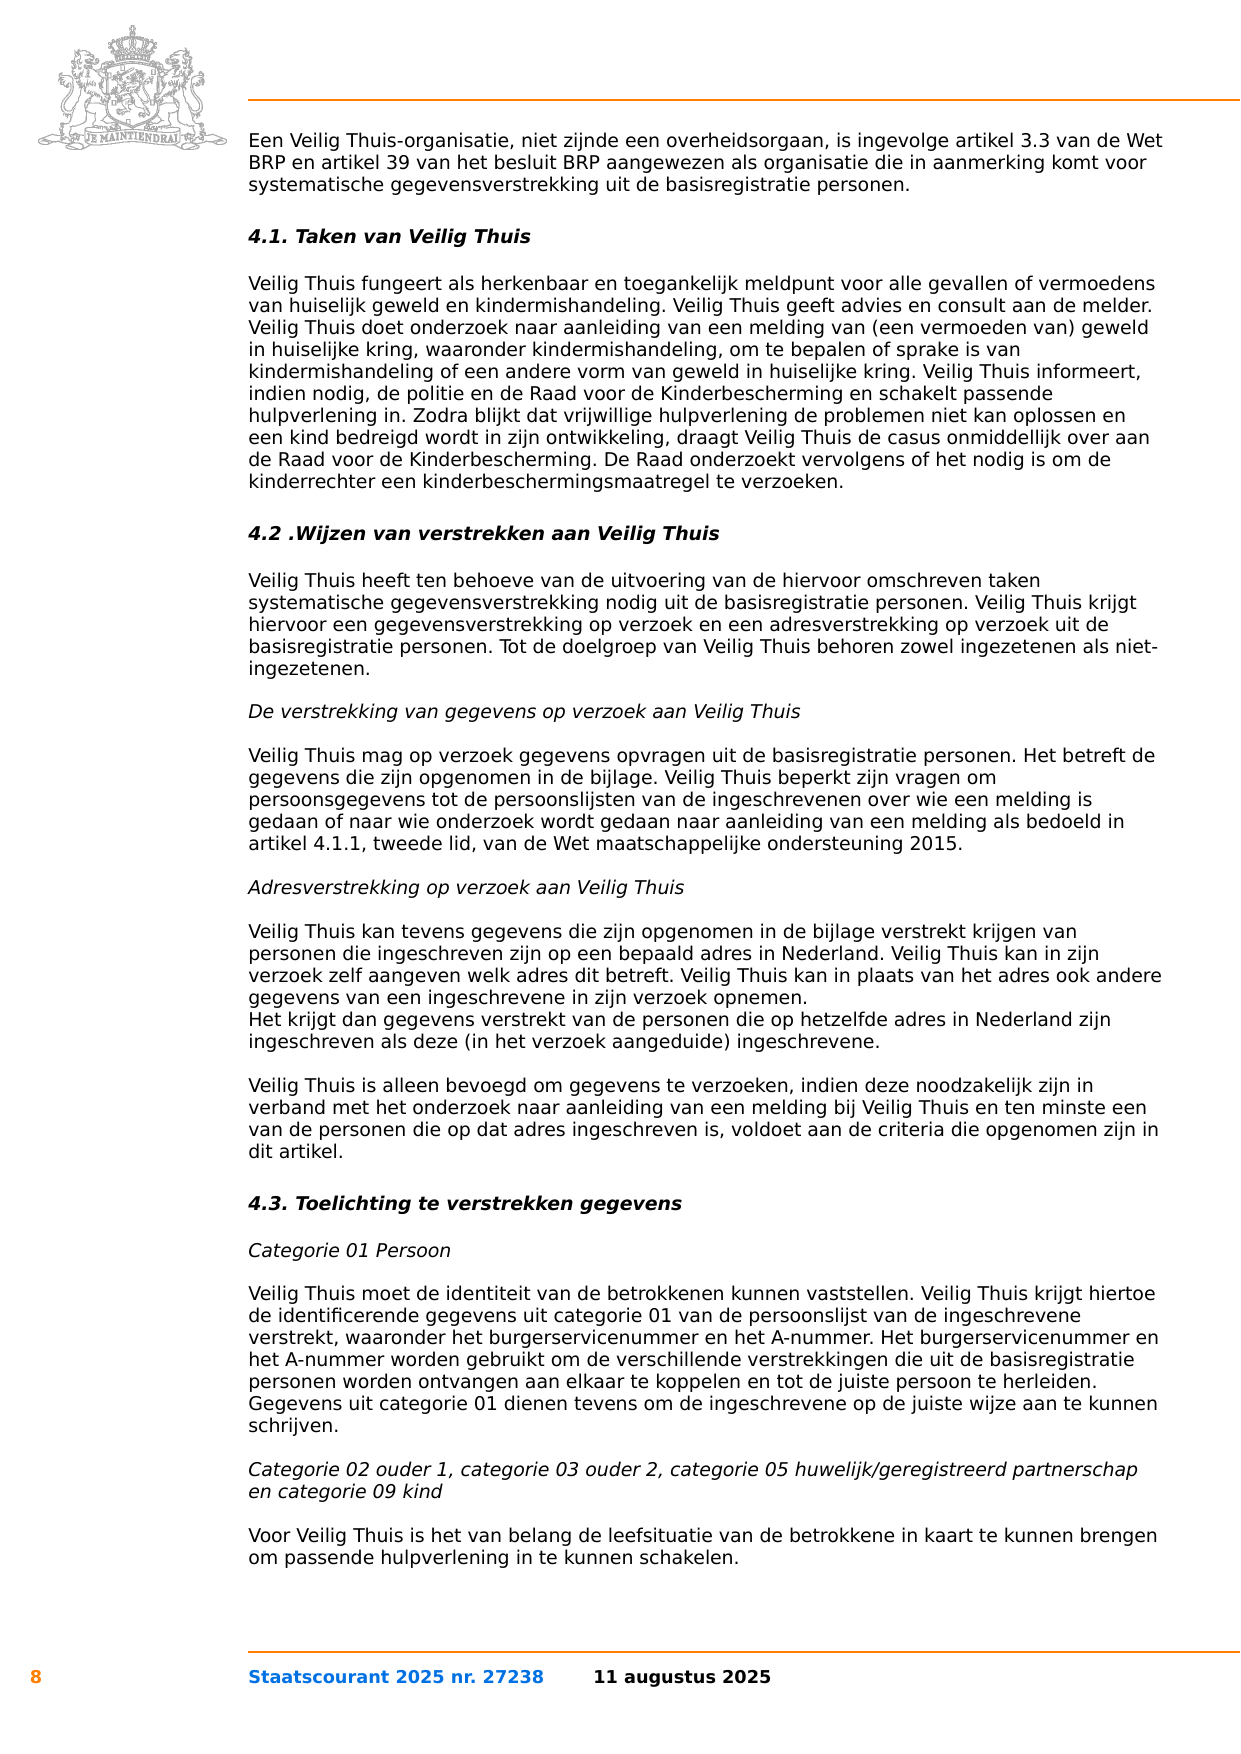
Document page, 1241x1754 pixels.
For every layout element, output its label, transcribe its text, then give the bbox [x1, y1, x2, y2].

subtitle Categorie 02 ouder 1, categorie 03 ouder 2, categorie 05 huwelijk/geregistreerd partnerschap en categorie 09 kind [248, 1459, 1163, 1503]
text Een Veilig Thuis-organisatie, niet zijnde een overheidsorgaan, is ingevolge artikel 3.3 van de Wet BRP en artikel 39 van het besluit BRP aangewezen als organisatie die in aanmerking komt voor systematische gegevensverstrekking uit de basisregistratie personen. [248, 130, 1163, 196]
text Veilig Thuis moet de identiteit van de betrokkenen kunnen vaststellen. Veilig Thuis krijgt hiertoe de identificerende gegevens uit categorie 01 van de persoonslijst van de ingeschrevene verstrekt, waaronder het burgerservicenummer en het A-nummer. Het burgerservicenummer en het A-nummer worden gebruikt om de verschillende verstrekkingen die uit de basisregistratie personen worden ontvangen aan elkaar te koppelen en tot de juiste persoon te herleiden. Gegevens uit categorie 01 dienen tevens om de ingeschrevene op de juiste wijze aan te kunnen schrijven. [248, 1283, 1163, 1437]
text Veilig Thuis mag op verzoek gegevens opvragen uit de basisregistratie personen. Het betreft de gegevens die zijn opgenomen in de bijlage. Veilig Thuis beperkt zijn vragen om persoonsgegevens tot de persoonslijsten van de ingeschrevenen over wie een melding is gedaan of naar wie onderzoek wordt gedaan naar aanleiding van een melding als bedoeld in artikel 4.1.1, tweede lid, van de Wet maatschappelijke ondersteuning 2015. [248, 745, 1163, 855]
text Het krijgt dan gegevens verstrekt van de personen die op hetzelfde adres in Nederland zijn ingeschreven als deze (in het verzoek aangeduide) ingeschrevene. [248, 1009, 1163, 1053]
text Voor Veilig Thuis is het van belang de leefsituatie van de betrokkene in kaart te kunnen brengen om passende hulpverlening in te kunnen schakelen. [248, 1525, 1163, 1569]
subtitle 4.3. Toelichting te verstrekken gegevens [248, 1192, 1163, 1214]
subtitle De verstrekking van gegevens op verzoek aan Veilig Thuis [248, 701, 1163, 723]
text Veilig Thuis kan tevens gegevens die zijn opgenomen in de bijlage verstrekt krijgen van personen die ingeschreven zijn op een bepaald adres in Nederland. Veilig Thuis kan in zijn verzoek zelf aangeven welk adres dit betreft. Veilig Thuis kan in plaats van het adres ook andere gegevens van een ingeschrevene in zijn verzoek opnemen. [248, 921, 1163, 1009]
subtitle 4.1. Taken van Veilig Thuis [248, 226, 1163, 248]
subtitle Adresverstrekking op verzoek aan Veilig Thuis [248, 877, 1163, 899]
picture [38, 25, 227, 150]
subtitle 4.2 .Wijzen van verstrekken aan Veilig Thuis [248, 523, 1163, 544]
text Veilig Thuis is alleen bevoegd om gegevens te verzoeken, indien deze noodzakelijk zijn in verband met het onderzoek naar aanleiding van een melding bij Veilig Thuis en ten minste een van de personen die op dat adres ingeschreven is, voldoet aan de criteria die opgenomen zijn in dit artikel. [248, 1074, 1163, 1162]
text Veilig Thuis fungeert als herkenbaar en toegankelijk meldpunt voor alle gevallen of vermoedens van huiselijk geweld en kindermishandeling. Veilig Thuis geeft advies en consult aan de melder. Veilig Thuis doet onderzoek naar aanleiding van een melding van (een vermoeden van) geweld in huiselijke kring, waaronder kindermishandeling, om te bepalen of sprake is van kindermishandeling of een andere vorm van geweld in huiselijke kring. Veilig Thuis informeert, indien nodig, de politie en de Raad voor de Kinderbescherming en schakelt passende hulpverlening in. Zodra blijkt dat vrijwillige hulpverlening de problemen niet kan oplossen en een kind bedreigd wordt in zijn ontwikkeling, draagt Veilig Thuis de casus onmiddellijk over aan de Raad voor de Kinderbescherming. De Raad onderzoekt vervolgens of het nodig is om de kinderrechter een kinderbeschermingsmaatregel te verzoeken. [248, 273, 1163, 493]
subtitle Categorie 01 Persoon [248, 1239, 1163, 1261]
text Veilig Thuis heeft ten behoeve van de uitvoering van de hiervoor omschreven taken systematische gegevensverstrekking nodig uit de basisregistratie personen. Veilig Thuis krijgt hiervoor een gegevensverstrekking op verzoek en een adresverstrekking op verzoek uit de basisregistratie personen. Tot de doelgroep van Veilig Thuis behoren zowel ingezetenen als niet-ingezetenen. [248, 569, 1163, 679]
